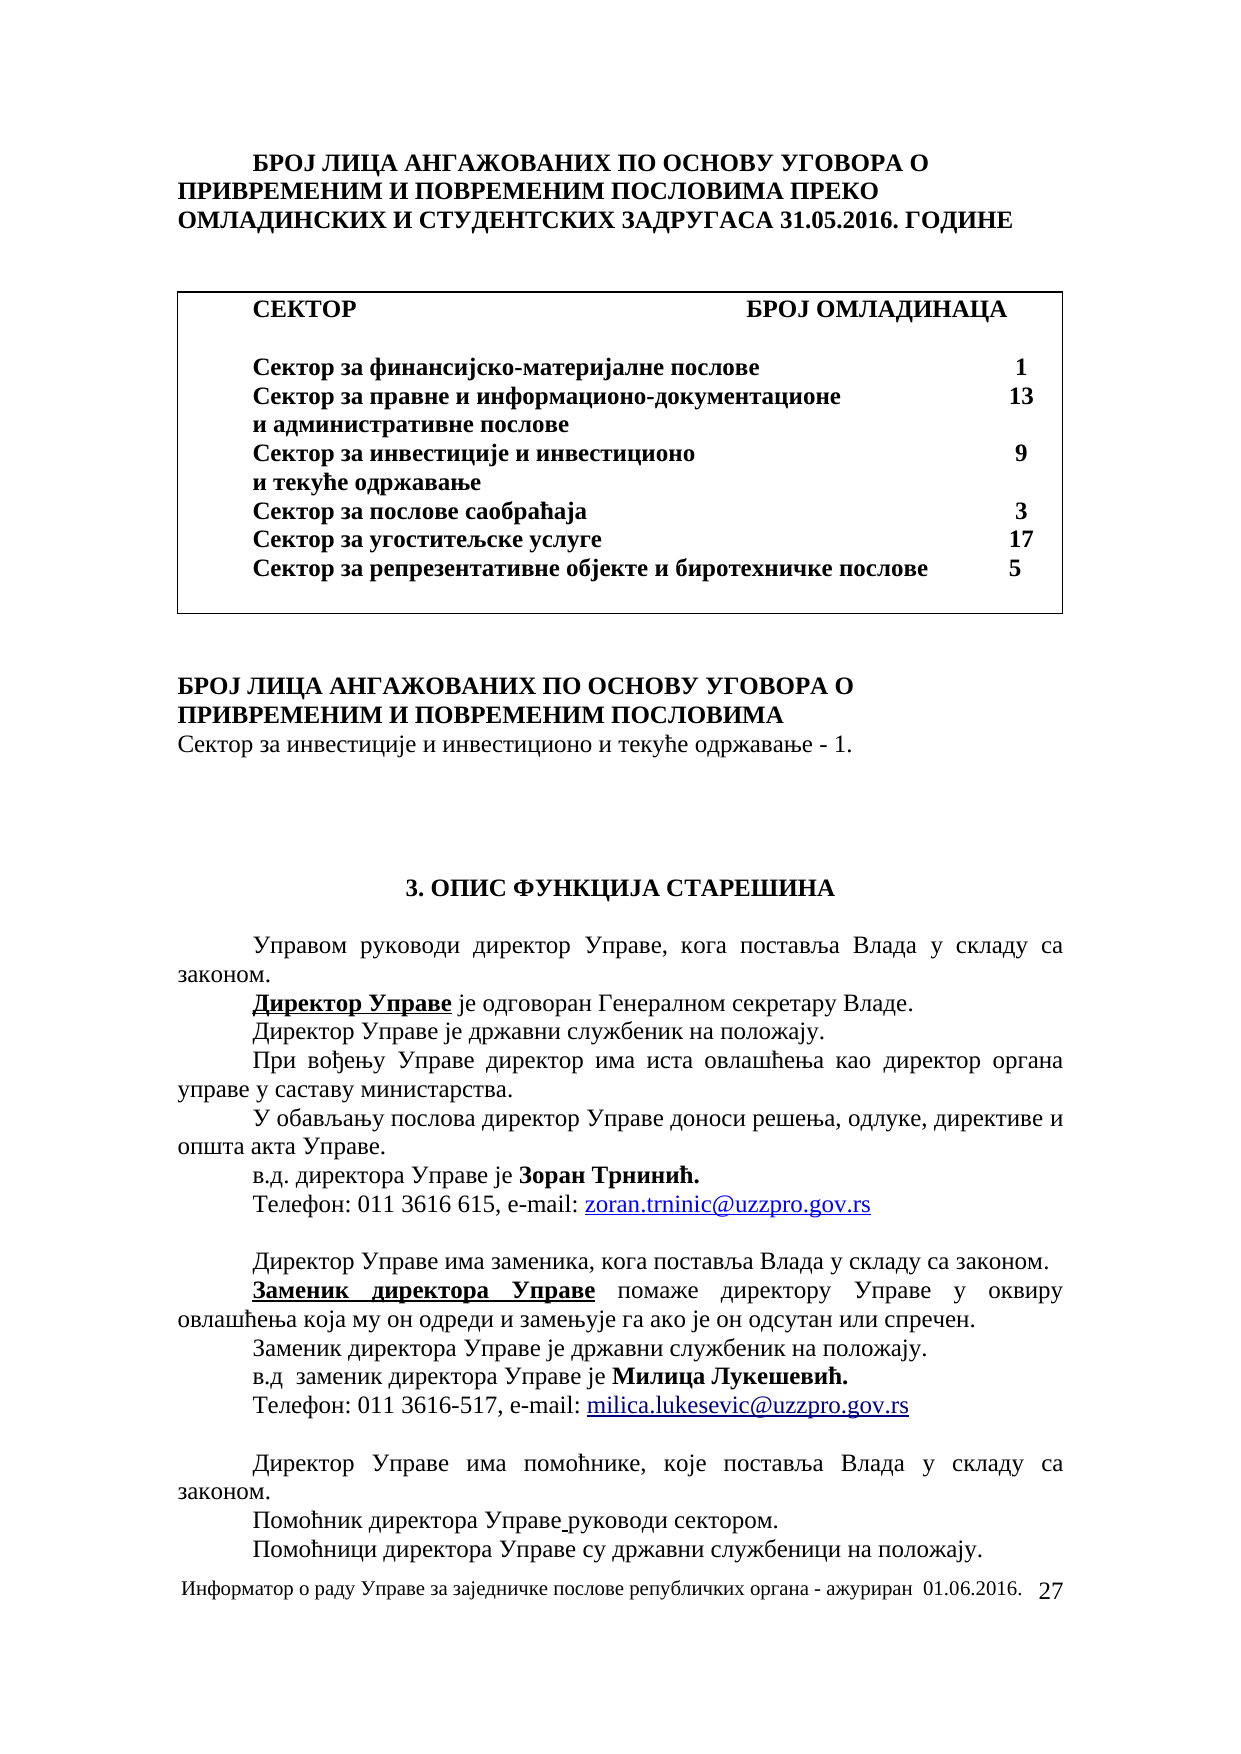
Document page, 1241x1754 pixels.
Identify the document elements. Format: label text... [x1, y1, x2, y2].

text Сектор за угоститељске услуге 17 [178, 521, 1062, 550]
text Сектор за правне и информационо-документационе 13 [178, 378, 1062, 406]
text Заменик директора Управе помаже директору Управе у оквиру овлашћења која му он одреди и замењује га ако је он одсутан или спречен. [177, 1275, 1063, 1333]
text Директор Управе има заменика, кога поставља Влада у складу са законом. [177, 1246, 1063, 1275]
text Директор Управе има помоћнике, које поставља Влада у складу са законом. [177, 1448, 1063, 1505]
text Телефон: 011 3616 615, e-mail: zoran.trninic@uzzpro.gov.rs [177, 1189, 1063, 1218]
text Директор Управе је државни службеник на положају. [177, 1016, 1063, 1045]
text При вођењу Управе директор има иста овлашћења као директор органа управе у саставу министарства. [177, 1045, 1063, 1103]
text Сектор за инвестиције и инвестиционо и текуће одржавање - 1. [177, 729, 1063, 758]
text Сектор за финансијско-материјалне послове 1 [178, 349, 1062, 378]
text Помоћник директора Управе руководи сектором. [177, 1505, 1063, 1534]
text БРОЈ ЛИЦА АНГАЖОВАНИХ ПО ОСНОВУ УГОВОРА О ПРИВРЕМЕНИМ И ПОВРЕМЕНИМ ПОСЛОВИМА ПРЕКО ОМЛАДИНСКИХ И СТУДЕНТСКИХ ЗАДРУГАСА 31.05.2016. ГОДИНЕ [177, 148, 1063, 234]
text в.д заменик директора Управе је Милица Лукешевић. [177, 1361, 1063, 1390]
text и административне послове [178, 406, 1062, 435]
text СЕКТОР БРОЈ ОМЛАДИНАЦА [178, 293, 1062, 323]
text и текуће одржавање [178, 464, 1062, 493]
text Директор Управе је одговоран Генералном секретару Владе. [177, 988, 1063, 1016]
text Помоћници директора Управе су државни службеници на положају. [177, 1534, 1063, 1563]
text Телефон: 011 3616-517, e-mail: milica.lukesevic@uzzpro.gov.rs [177, 1390, 1063, 1419]
text У обављању послова директор Управе доноси решења, одлуке, директиве и општа акта Управе. [177, 1103, 1063, 1160]
text Заменик директора Управе је државни службеник на положају. [177, 1333, 1063, 1361]
text 3. ОПИС ФУНКЦИЈА СТАРЕШИНА [177, 873, 1063, 901]
text Управом руководи директор Управе, кога поставља Влада у складу са законом. [177, 930, 1063, 988]
text Сектор за послове саобраћаја 3 [178, 493, 1062, 521]
text в.д. директора Управе је Зоран Трнинић. [177, 1160, 1063, 1189]
text Сектор за инвестиције и инвестиционо 9 [178, 435, 1062, 464]
text БРОЈ ЛИЦА АНГАЖОВАНИХ ПО ОСНОВУ УГОВОРА О ПРИВРЕМЕНИМ И ПОВРЕМЕНИМ ПОСЛОВИМА [177, 671, 1063, 729]
text Сектор за репрезентативне објекте и биротехничке послове 5 [178, 550, 1062, 582]
